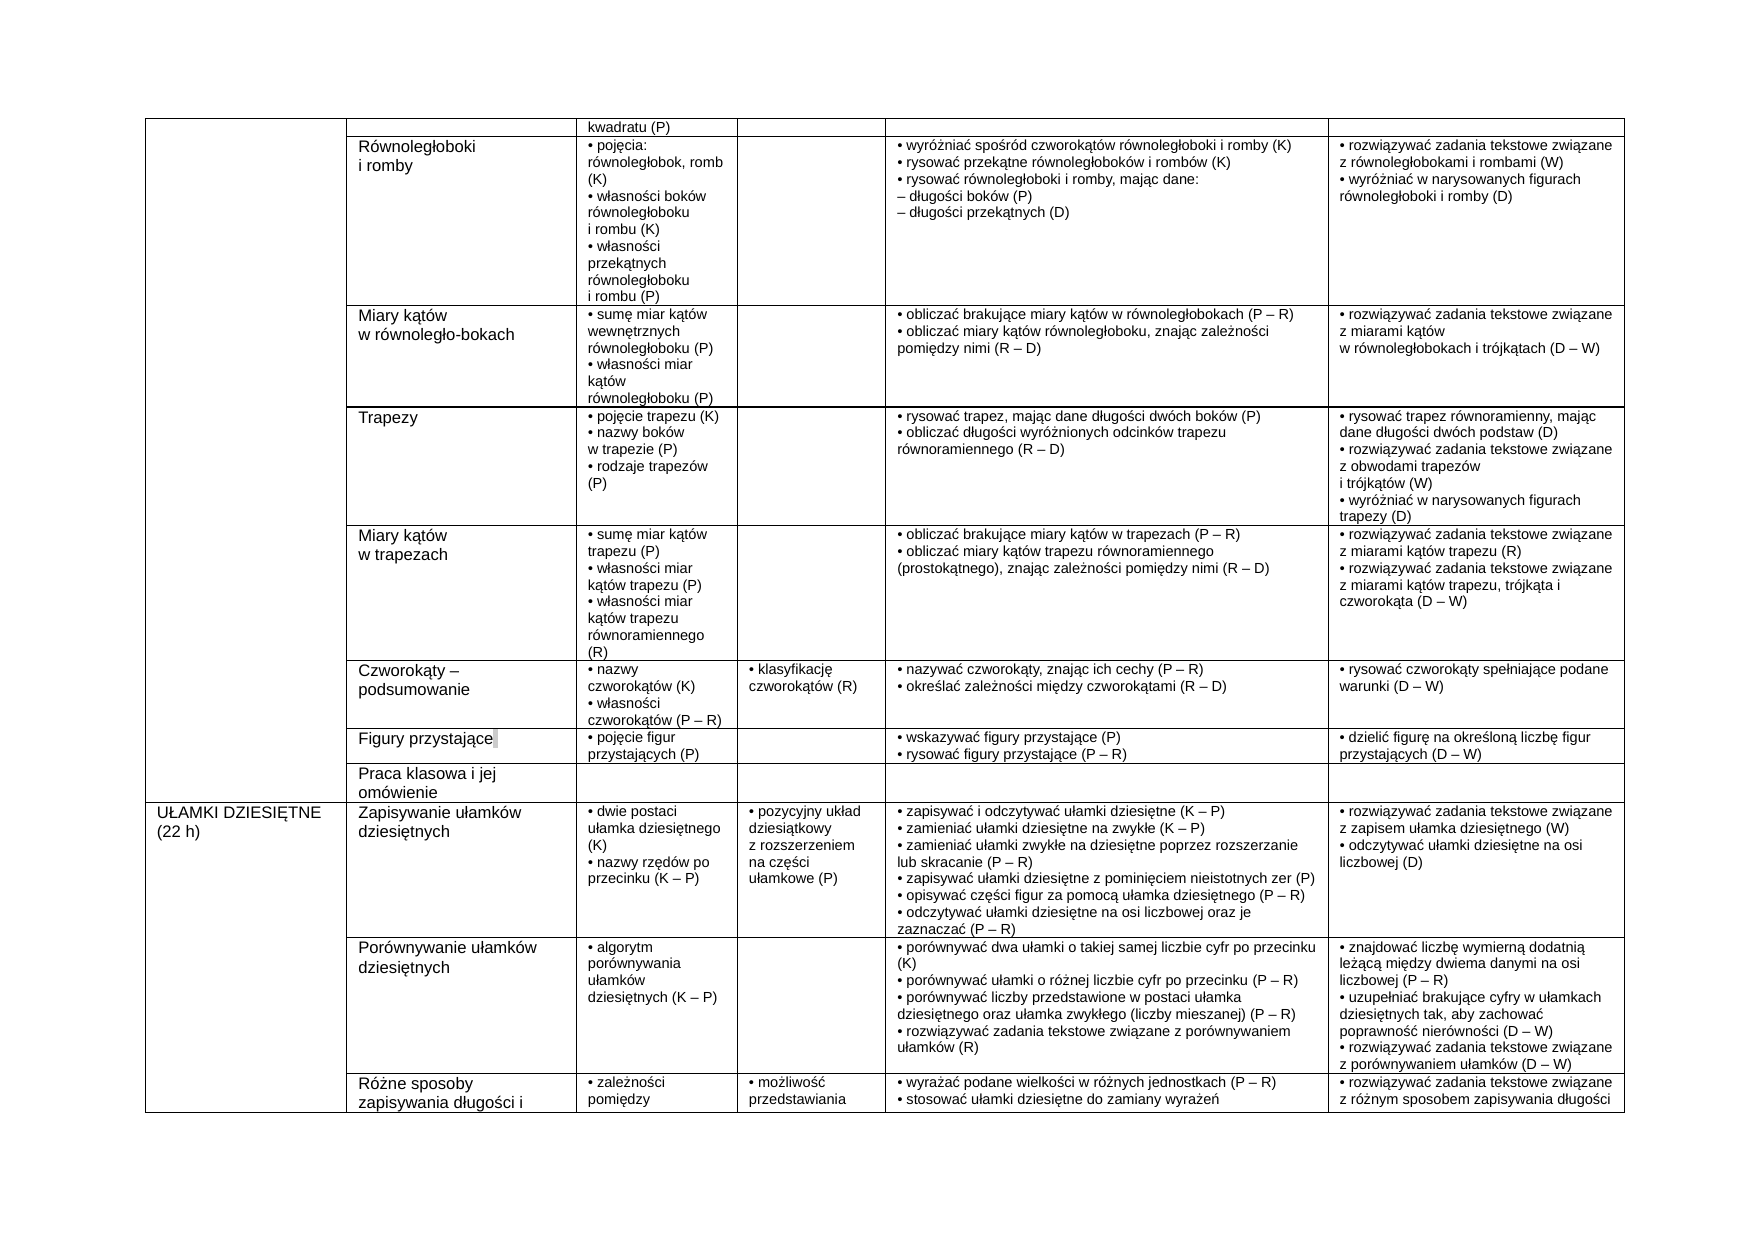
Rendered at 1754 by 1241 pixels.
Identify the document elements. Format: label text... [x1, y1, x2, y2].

table_cell [738, 526, 885, 660]
table_cell • znajdować liczbę wymierną dodatnią leżącą między dwiema danymi na osi liczbowej (P – R) • uzupełniać brakujące cyfry w ułamkach dziesiętnych tak, aby zachować poprawność nierówności (D – W) • rozwiązywać zadania tekstowe związane z porównywaniem ułamków (D – W) [1329, 938, 1624, 1072]
table_cell • rysować trapez, mając dane długości dwóch boków (P) • obliczać długości wyróżnionych odcinków trapezu równoramiennego (R – D) [886, 408, 1328, 525]
table_cell • rozwiązywać zadania tekstowe związane z równoległobokami i rombami (W) • wyróżniać w narysowanych figurach równoległoboki i romby (D) [1329, 137, 1624, 305]
table_cell [146, 119, 346, 802]
table_cell • obliczać brakujące miary kątów w równoległobokach (P – R) • obliczać miary kątów równoległoboku, znając zależności pomiędzy nimi (R – D) [886, 306, 1328, 406]
table_cell • rozwiązywać zadania tekstowe związane z miarami kątów trapezu (R) • rozwiązywać zadania tekstowe związane z miarami kątów trapezu, trójkąta i czworokąta (D – W) [1329, 526, 1624, 660]
table_cell Czworokąty – podsumowanie [347, 661, 576, 728]
table_cell Porównywanie ułamków dziesiętnych [347, 938, 576, 1072]
table_cell • rozwiązywać zadania tekstowe związane z zapisem ułamka dziesiętnego (W) • odczytywać ułamki dziesiętne na osi liczbowej (D) [1329, 803, 1624, 937]
table_cell [738, 306, 885, 406]
table_cell kwadratu (P) [577, 119, 737, 136]
table_cell [738, 137, 885, 305]
table_cell • rysować trapez równoramienny, mając dane długości dwóch podstaw (D) • rozwiązywać zadania tekstowe związane z obwodami trapezów i trójkątów (W) • wyróżniać w narysowanych figurach trapezy (D) [1329, 408, 1624, 525]
table_cell [347, 119, 576, 136]
table_cell • klasyfikację czworokątów (R) [738, 661, 885, 728]
table_cell • możliwość przedstawiania [738, 1074, 885, 1112]
table_cell [738, 729, 885, 763]
table_cell • nazywać czworokąty, znając ich cechy (P – R) • określać zależności między czworokątami (R – D) [886, 661, 1328, 728]
table_cell [886, 119, 1328, 136]
table_cell • porównywać dwa ułamki o takiej samej liczbie cyfr po przecinku (K) • porównywać ułamki o różnej liczbie cyfr po przecinku (P – R) • porównywać liczby przedstawione w postaci ułamka dziesiętnego oraz ułamka zwykłego (liczby mieszanej) (P – R) • rozwiązywać zadania tekstowe związane z porównywaniem ułamków (R) [886, 938, 1328, 1072]
table_cell • nazwy czworokątów (K) • własności czworokątów (P – R) [577, 661, 737, 728]
table_cell • rysować czworokąty spełniające podane warunki (D – W) [1329, 661, 1624, 728]
table_cell • pojęcia: równoległobok, romb (K) • własności boków równoległoboku i rombu (K) • własności przekątnych równoległoboku i rombu (P) [577, 137, 737, 305]
table_cell • dwie postaci ułamka dziesiętnego (K) • nazwy rzędów po przecinku (K – P) [577, 803, 737, 937]
table_cell • obliczać brakujące miary kątów w trapezach (P – R) • obliczać miary kątów trapezu równoramiennego (prostokątnego), znając zależności pomiędzy nimi (R – D) [886, 526, 1328, 660]
table_cell [577, 764, 737, 802]
table_cell • algorytm porównywania ułamków dziesiętnych (K – P) [577, 938, 737, 1072]
table_cell • rozwiązywać zadania tekstowe związane z miarami kątów w równoległobokach i trójkątach (D – W) [1329, 306, 1624, 406]
table_cell Miary kątów w trapezach [347, 526, 576, 660]
table_cell [738, 119, 885, 136]
table_cell [886, 764, 1328, 802]
table_cell • dzielić figurę na określoną liczbę figur przystających (D – W) [1329, 729, 1624, 763]
table_cell Trapezy [347, 408, 576, 525]
table_cell • wyróżniać spośród czworokątów równoległoboki i romby (K) • rysować przekątne równoległoboków i rombów (K) • rysować równoległoboki i romby, mając dane: – długości boków (P) – długości przekątnych (D) [886, 137, 1328, 305]
table_cell UŁAMKI DZIESIĘTNE (22 h) [146, 803, 346, 1112]
table_cell • wskazywać figury przystające (P) • rysować figury przystające (P – R) [886, 729, 1328, 763]
table_cell Zapisywanie ułamków dziesiętnych [347, 803, 576, 937]
table_cell • wyrażać podane wielkości w różnych jednostkach (P – R) • stosować ułamki dziesiętne do zamiany wyrażeń [886, 1074, 1328, 1112]
table_cell • zależności pomiędzy [577, 1074, 737, 1112]
table_cell • rozwiązywać zadania tekstowe związane z różnym sposobem zapisywania długości [1329, 1074, 1624, 1112]
table_cell [738, 938, 885, 1072]
table_cell • zapisywać i odczytywać ułamki dziesiętne (K – P) • zamieniać ułamki dziesiętne na zwykłe (K – P) • zamieniać ułamki zwykłe na dziesiętne poprzez rozszerzanie lub skracanie (P – R) • zapisywać ułamki dziesiętne z pominięciem nieistotnych zer (P) • opisywać części figur za pomocą ułamka dziesiętnego (P – R) • odczytywać ułamki dziesiętne na osi liczbowej oraz je zaznaczać (P – R) [886, 803, 1328, 937]
table_cell • sumę miar kątów wewnętrznych równoległoboku (P) • własności miar kątów równoległoboku (P) [577, 306, 737, 406]
table_cell Miary kątów w równoległo-bokach [347, 306, 576, 406]
table_cell • sumę miar kątów trapezu (P) • własności miar kątów trapezu (P) • własności miar kątów trapezu równoramiennego (R) [577, 526, 737, 660]
table_cell [1329, 764, 1624, 802]
table_cell Figury przystające [347, 729, 576, 763]
table_cell • pojęcie figur przystających (P) [577, 729, 737, 763]
table_cell Różne sposoby zapisywania długości i [347, 1074, 576, 1112]
table_cell [1329, 119, 1624, 136]
table_cell [738, 764, 885, 802]
table_cell [738, 408, 885, 525]
table_cell Praca klasowa i jej omówienie [347, 764, 576, 802]
table_cell • pojęcie trapezu (K) • nazwy boków w trapezie (P) • rodzaje trapezów (P) [577, 408, 737, 525]
table_cell Równoległoboki i romby [347, 137, 576, 305]
table_cell • pozycyjny układ dziesiątkowy z rozszerzeniem na części ułamkowe (P) [738, 803, 885, 937]
